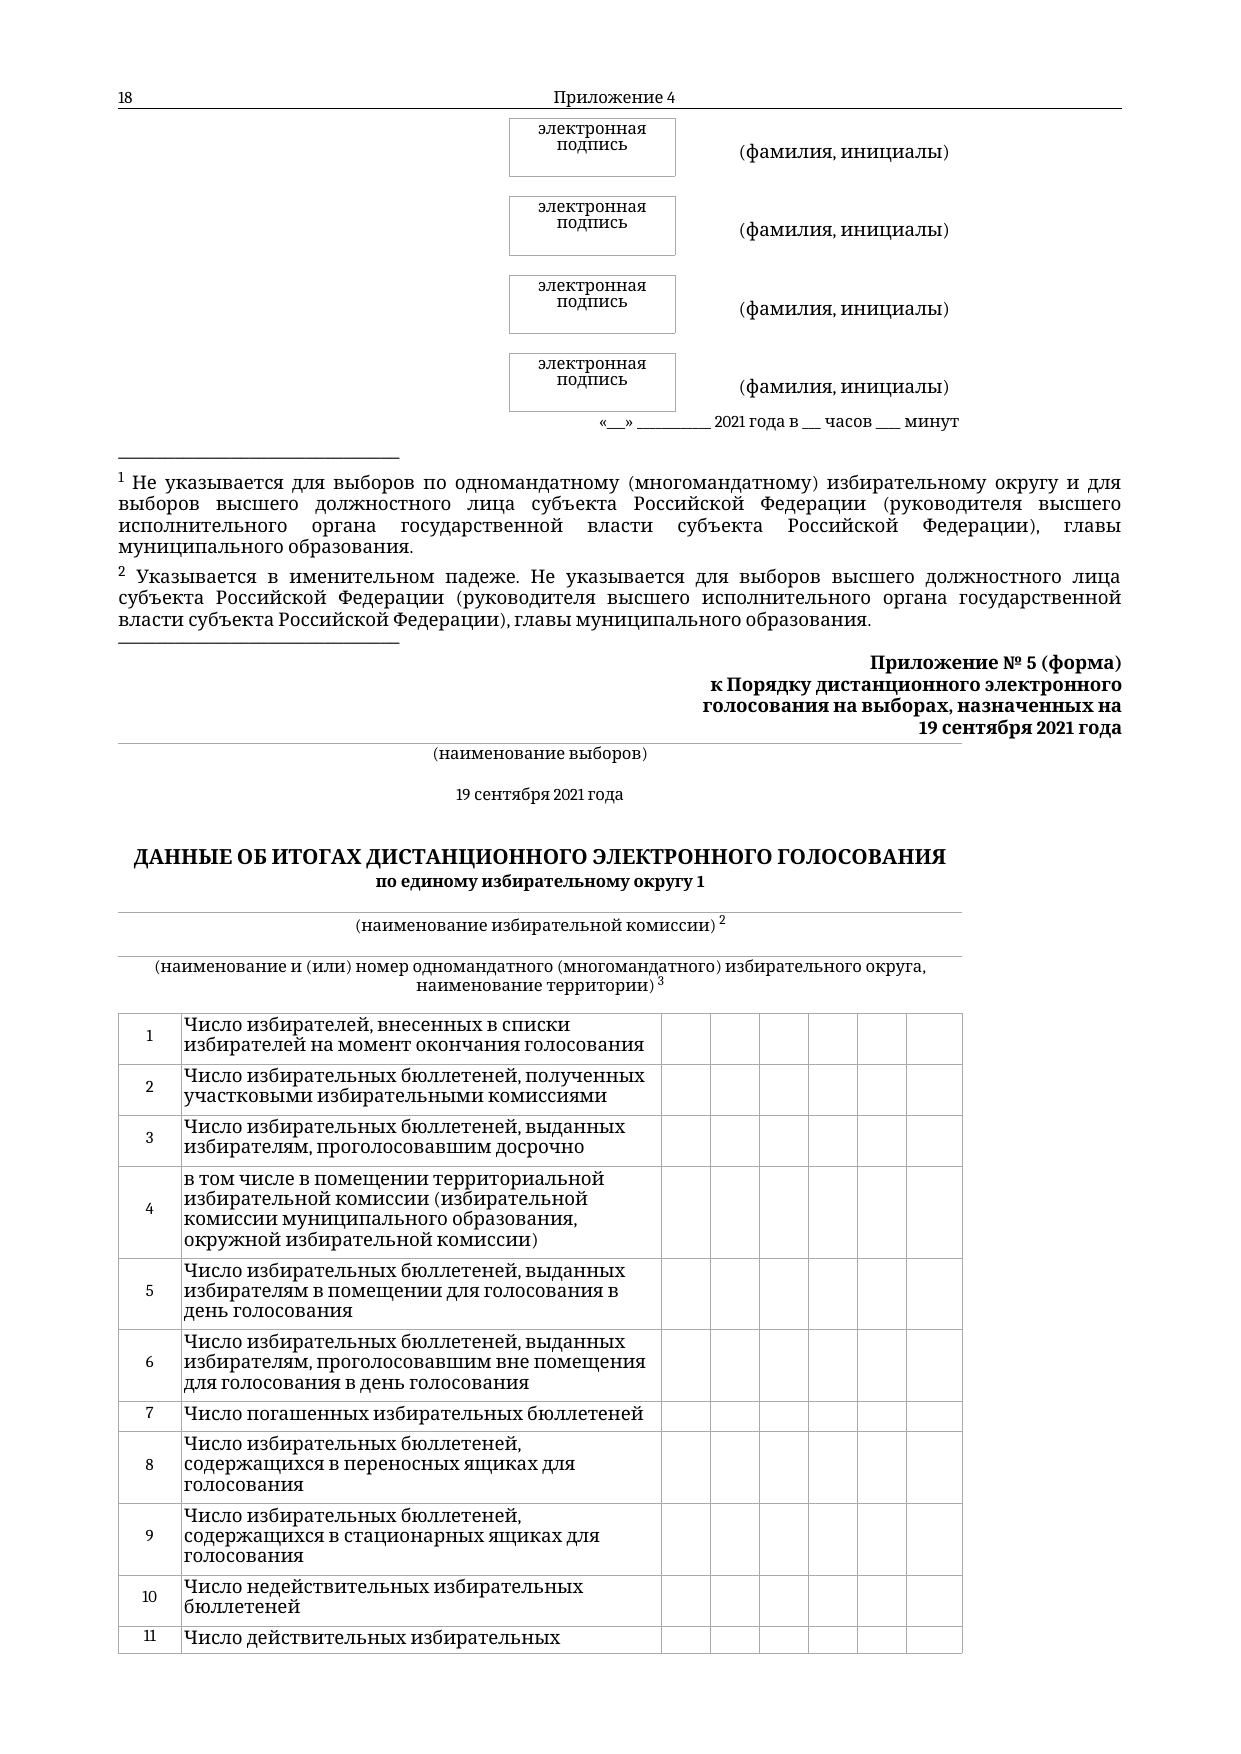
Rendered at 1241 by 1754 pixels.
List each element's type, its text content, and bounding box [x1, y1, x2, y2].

table_cell [118, 118, 440, 176]
table_cell [440, 118, 509, 176]
table_cell (фамилия, инициалы) [736, 275, 962, 333]
table_cell [675, 176, 736, 196]
text 1 Не указывается для выборов по одномандатному (многомандатному) избирательному округу и для выборов высшего должностного лица субъекта Российской Федерации (руководителя высшего исполнительного органа государственной власти субъекта Российской Федерации), главы муниципального образования. [118, 468, 1122, 558]
table_cell [662, 1576, 710, 1626]
table_cell [118, 196, 440, 254]
table_cell [440, 333, 509, 353]
table_cell [662, 1259, 710, 1329]
table_cell (фамилия, инициалы) [736, 196, 962, 254]
table_cell [118, 176, 440, 196]
table_cell Число избирательных бюллетеней, полученных участковыми избирательными комиссиями [182, 1065, 661, 1114]
table_cell [711, 1432, 759, 1503]
table_cell (фамилия, инициалы) [736, 118, 962, 176]
text ────────────────────────────── [118, 451, 1122, 468]
table_cell [858, 1167, 906, 1258]
table_cell 9 [119, 1504, 181, 1574]
table_cell [809, 1330, 857, 1401]
table_cell 11 [119, 1627, 181, 1652]
table_cell [676, 275, 736, 333]
text 2 Указывается в именительном падеже. Не указывается для выборов высшего должностного лица субъекта Российской Федерации (руководителя высшего исполнительного органа государственной власти субъекта Российской Федерации), главы муниципального образования. [118, 563, 1122, 631]
table_cell [858, 1504, 906, 1574]
table_cell [907, 1432, 962, 1503]
table_cell [760, 1576, 808, 1626]
table_cell 8 [119, 1432, 181, 1503]
table_cell [760, 1167, 808, 1258]
table_cell [907, 1167, 962, 1258]
table_cell [662, 1402, 710, 1431]
table_cell [858, 1259, 906, 1329]
table_cell электронная подпись [510, 276, 675, 333]
table_cell электронная подпись [510, 119, 675, 176]
table_header 1 [119, 1014, 181, 1063]
table_cell Число избирательных бюллетеней, выданных избирателям, проголосовавшим вне помещения для голосования в день голосования [182, 1330, 661, 1401]
table_cell [809, 1627, 857, 1652]
table_cell [760, 1330, 808, 1401]
table_cell Число избирательных бюллетеней, выданных избирателям в помещении для голосования в день голосования [182, 1259, 661, 1329]
table_cell [760, 1116, 808, 1166]
table_cell [662, 1116, 710, 1166]
table_cell электронная подпись [510, 197, 675, 254]
table_cell [736, 333, 962, 353]
text ────────────────────────────── [118, 635, 1122, 653]
table_cell 7 [119, 1402, 181, 1431]
table_cell 3 [119, 1116, 181, 1166]
table_header [858, 1014, 906, 1063]
table_cell [858, 1627, 906, 1652]
table_cell Число действительных избирательных [182, 1627, 661, 1652]
table_cell [676, 196, 736, 254]
table_cell [907, 1504, 962, 1574]
table_cell [760, 1259, 808, 1329]
table_cell [760, 1627, 808, 1652]
table_cell [711, 1259, 759, 1329]
table_cell [711, 1065, 759, 1114]
table_cell [858, 1065, 906, 1114]
table_cell [809, 1402, 857, 1431]
table_cell [809, 1116, 857, 1166]
table_cell Число избирательных бюллетеней, выданных избирателям, проголосовавшим досрочно [182, 1116, 661, 1166]
table_cell [440, 353, 509, 411]
table_header [662, 1014, 710, 1063]
table_cell [118, 767, 962, 787]
table_cell [858, 1330, 906, 1401]
table_cell 2 [119, 1065, 181, 1114]
table_cell 19 сентября 2021 года ДАННЫЕ ОБ ИТОГАХ ДИСТАНЦИОННОГО ЭЛЕКТРОННОГО ГОЛОСОВАНИЯ по единому избирательному округу 1 [118, 788, 962, 912]
table_cell [510, 334, 675, 353]
table_cell [907, 1259, 962, 1329]
table_cell [662, 1504, 710, 1574]
table_cell 6 [119, 1330, 181, 1401]
text Приложение № 5 (форма) к Порядку дистанционного электронного голосования на выборах, назначенных на 19 сентября 2021 года [118, 653, 1122, 739]
table_cell Число погашенных избирательных бюллетеней [182, 1402, 661, 1431]
table_cell [510, 177, 675, 196]
table_cell [809, 1504, 857, 1574]
table_header [760, 1014, 808, 1063]
table_cell Число недействительных избирательных бюллетеней [182, 1576, 661, 1626]
table_cell [662, 1432, 710, 1503]
table_cell (наименование и (или) номер одномандатного (многомандатного) избирательного округа, наименование территории) 3 [118, 957, 962, 1000]
table_header [711, 1014, 759, 1063]
table_cell [809, 1259, 857, 1329]
table_cell [907, 1402, 962, 1431]
table_cell [118, 333, 440, 353]
table_cell [711, 1402, 759, 1431]
table_cell [858, 1116, 906, 1166]
table_header Число избирателей, внесенных в списки избирателей на момент окончания голосования [182, 1014, 661, 1063]
table_cell (наименование избирательной комиссии) 2 [118, 913, 962, 939]
table_cell [760, 1402, 808, 1431]
table_cell [510, 256, 675, 275]
table_cell Число избирательных бюллетеней, содержащихся в переносных ящиках для голосования [182, 1432, 661, 1503]
table_cell [809, 1432, 857, 1503]
table_cell [711, 1576, 759, 1626]
table_cell [809, 1576, 857, 1626]
table_cell 5 [119, 1259, 181, 1329]
table_cell [711, 1167, 759, 1258]
table_cell [907, 1576, 962, 1626]
table_cell [760, 1065, 808, 1114]
table_cell [675, 333, 736, 353]
table_cell [662, 1167, 710, 1258]
table_cell [118, 255, 440, 275]
table_cell [118, 275, 440, 333]
table_cell [858, 1402, 906, 1431]
table_cell [760, 1432, 808, 1503]
table_cell [440, 255, 509, 275]
table_cell [676, 118, 736, 176]
table_cell [711, 1627, 759, 1652]
table_cell в том числе в помещении территориальной избирательной комиссии (избирательной комиссии муниципального образования, окружной избирательной комиссии) [182, 1167, 661, 1258]
table_cell [662, 1065, 710, 1114]
table_cell [662, 1627, 710, 1652]
table_cell 4 [119, 1167, 181, 1258]
table_cell [907, 1116, 962, 1166]
table_cell [440, 176, 509, 196]
table_cell [809, 1167, 857, 1258]
table_cell [676, 353, 736, 411]
table_cell [736, 255, 962, 275]
table_cell [118, 353, 440, 411]
table_cell [711, 1330, 759, 1401]
table_cell [675, 255, 736, 275]
table_cell [907, 1627, 962, 1652]
table_header [907, 1014, 962, 1063]
table_cell Число избирательных бюллетеней, содержащихся в стационарных ящиках для голосования [182, 1504, 661, 1574]
table_cell [118, 939, 962, 956]
table_cell «___» ____________ 2021 года в ___ часов ____ минут [118, 411, 962, 438]
table_cell [711, 1504, 759, 1574]
table_cell электронная подпись [510, 354, 675, 411]
table_cell [858, 1576, 906, 1626]
table_cell [440, 196, 509, 254]
table_cell [907, 1330, 962, 1401]
table_header (наименование выборов) [118, 744, 962, 767]
table_header [809, 1014, 857, 1063]
table_cell [736, 176, 962, 196]
table_cell [440, 275, 509, 333]
table_cell [760, 1504, 808, 1574]
table_cell (фамилия, инициалы) [736, 353, 962, 411]
table_cell [907, 1065, 962, 1114]
table_cell [809, 1065, 857, 1114]
table_cell 10 [119, 1576, 181, 1626]
table_cell [858, 1432, 906, 1503]
table_cell [711, 1116, 759, 1166]
table_cell [662, 1330, 710, 1401]
